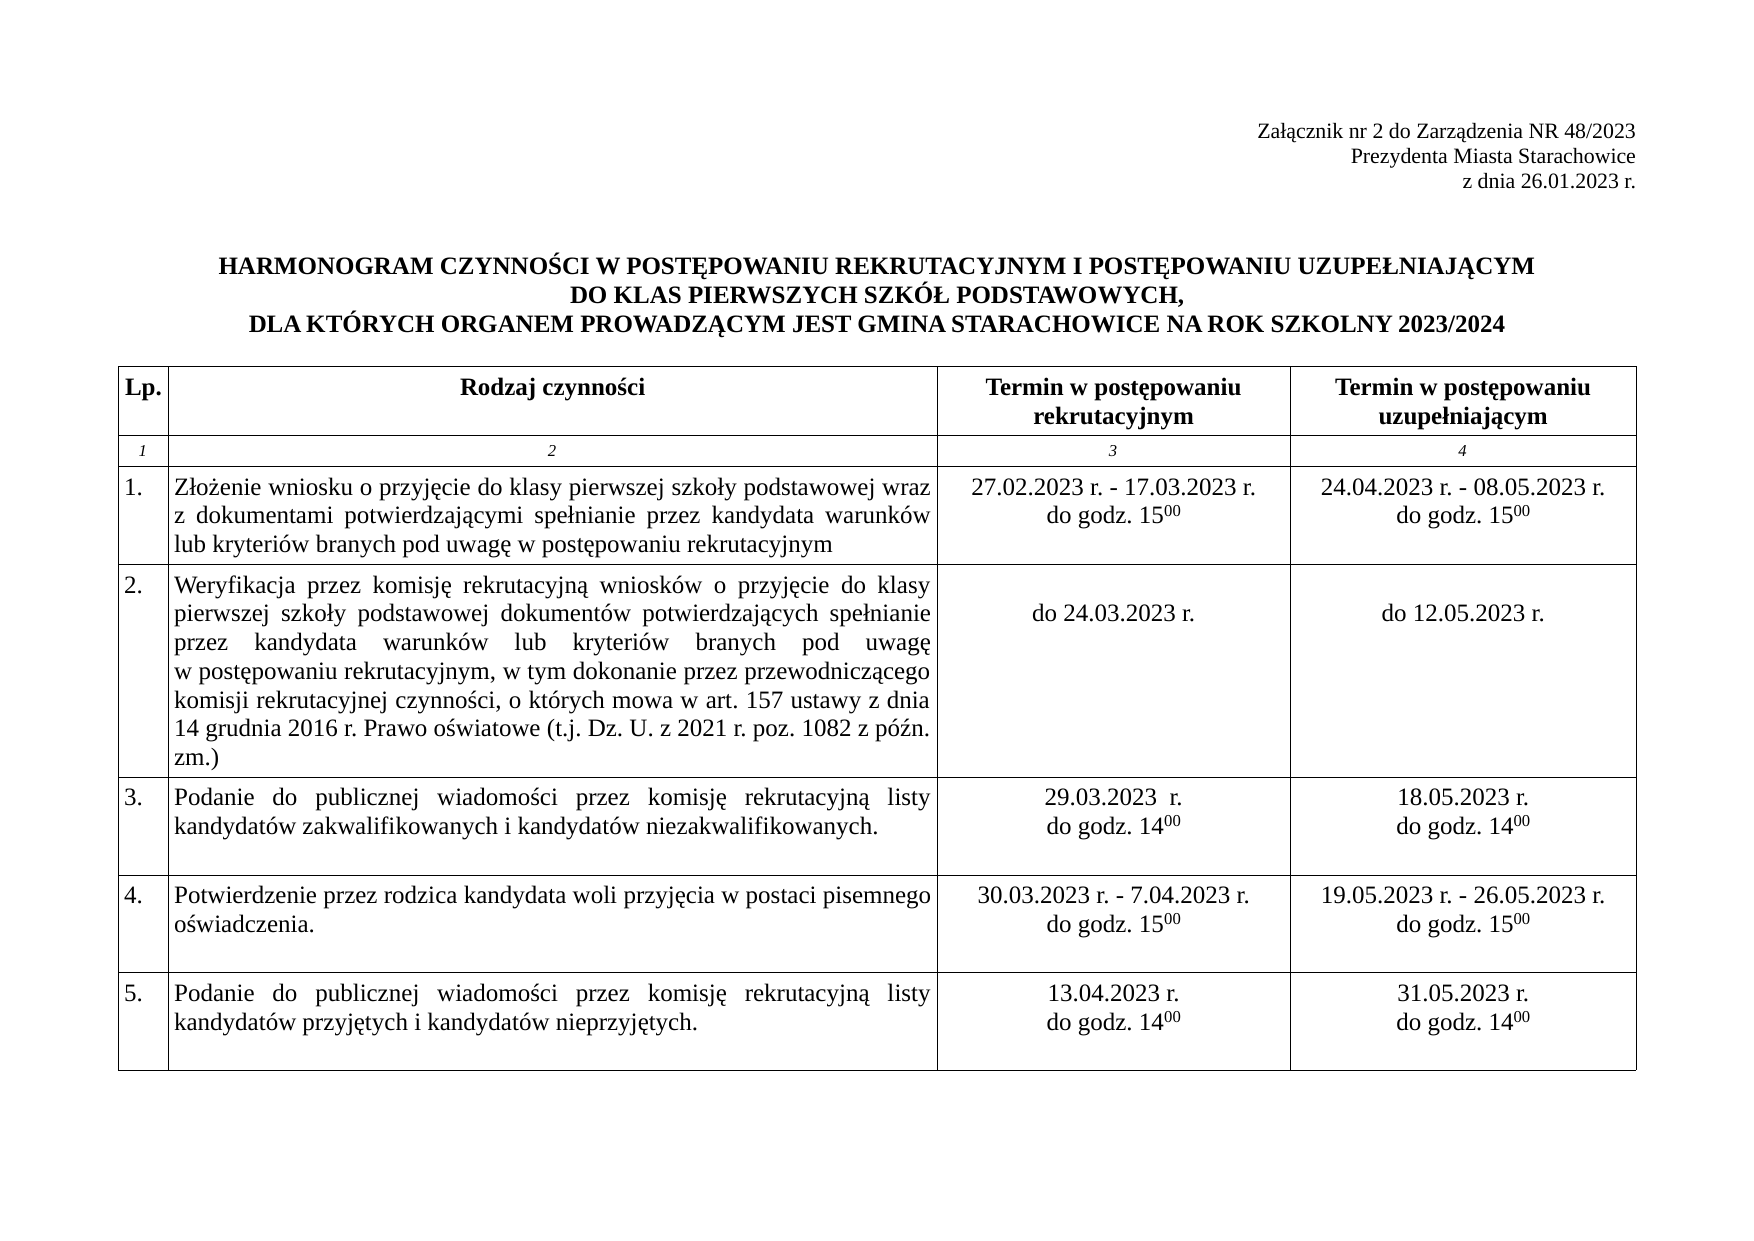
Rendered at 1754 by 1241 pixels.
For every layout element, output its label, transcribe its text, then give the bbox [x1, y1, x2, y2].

table_cell 18.05.2023 r. do godz. 1400 [1291, 778, 1636, 874]
text Załącznik nr 2 do Zarządzenia NR 48/2023 [118, 118, 1636, 143]
table_cell 31.05.2023 r. do godz. 1400 [1291, 973, 1636, 1070]
table_cell 3. [119, 778, 168, 874]
table_cell do 24.03.2023 r. [938, 565, 1290, 777]
table_cell 13.04.2023 r. do godz. 1400 [938, 973, 1290, 1070]
text DO KLAS PIERWSZYCH SZKÓŁ PODSTAWOWYCH, [118, 280, 1636, 309]
text HARMONOGRAM CZYNNOŚCI W POSTĘPOWANIU REKRUTACYJNYM I POSTĘPOWANIU UZUPEŁNIAJĄCYM [118, 251, 1636, 280]
table_cell do 12.05.2023 r. [1291, 565, 1636, 777]
table_cell 19.05.2023 r. - 26.05.2023 r. do godz. 1500 [1291, 876, 1636, 972]
text Prezydenta Miasta Starachowice [118, 143, 1636, 168]
table_cell 24.04.2023 r. - 08.05.2023 r. do godz. 1500 [1291, 467, 1636, 564]
text DLA KTÓRYCH ORGANEM PROWADZĄCYM JEST GMINA STARACHOWICE NA ROK SZKOLNY 2023/2024 [118, 309, 1636, 337]
table_cell Podanie do publicznej wiadomości przez komisję rekrutacyjną listy kandydatów zakwalifikowanych i kandydatów niezakwalifikowanych. [169, 778, 937, 874]
table_cell 4 [1291, 436, 1636, 466]
table_cell 4. [119, 876, 168, 972]
table_cell 1. [119, 467, 168, 564]
table_cell 3 [938, 436, 1290, 466]
table_cell 2 [169, 436, 937, 466]
table_cell 1 [119, 436, 168, 466]
table_cell 2. [119, 565, 168, 777]
table_header Rodzaj czynności [169, 367, 937, 435]
table_header Termin w postępowaniu rekrutacyjnym [938, 367, 1290, 435]
table_cell 27.02.2023 r. - 17.03.2023 r. do godz. 1500 [938, 467, 1290, 564]
table_cell 5. [119, 973, 168, 1070]
table_cell Złożenie wniosku o przyjęcie do klasy pierwszej szkoły podstawowej wraz z dokumentami potwierdzającymi spełnianie przez kandydata warunków lub kryteriów branych pod uwagę w postępowaniu rekrutacyjnym [169, 467, 937, 564]
text z dnia 26.01.2023 r. [118, 168, 1636, 194]
table_cell Weryfikacja przez komisję rekrutacyjną wniosków o przyjęcie do klasy pierwszej szkoły podstawowej dokumentów potwierdzających spełnianie przez kandydata warunków lub kryteriów branych pod uwagę w postępowaniu rekrutacyjnym, w tym dokonanie przez przewodniczącego komisji rekrutacyjnej czynności, o których mowa w art. 157 ustawy z dnia 14 grudnia 2016 r. Prawo oświatowe (t.j. Dz. U. z 2021 r. poz. 1082 z późn. zm.) [169, 565, 937, 777]
table_cell Podanie do publicznej wiadomości przez komisję rekrutacyjną listy kandydatów przyjętych i kandydatów nieprzyjętych. [169, 973, 937, 1070]
table_header Lp. [119, 367, 168, 435]
table_cell Potwierdzenie przez rodzica kandydata woli przyjęcia w postaci pisemnego oświadczenia. [169, 876, 937, 972]
table_header Termin w postępowaniu uzupełniającym [1291, 367, 1636, 435]
table_cell 30.03.2023 r. - 7.04.2023 r. do godz. 1500 [938, 876, 1290, 972]
table_cell 29.03.2023 r. do godz. 1400 [938, 778, 1290, 874]
